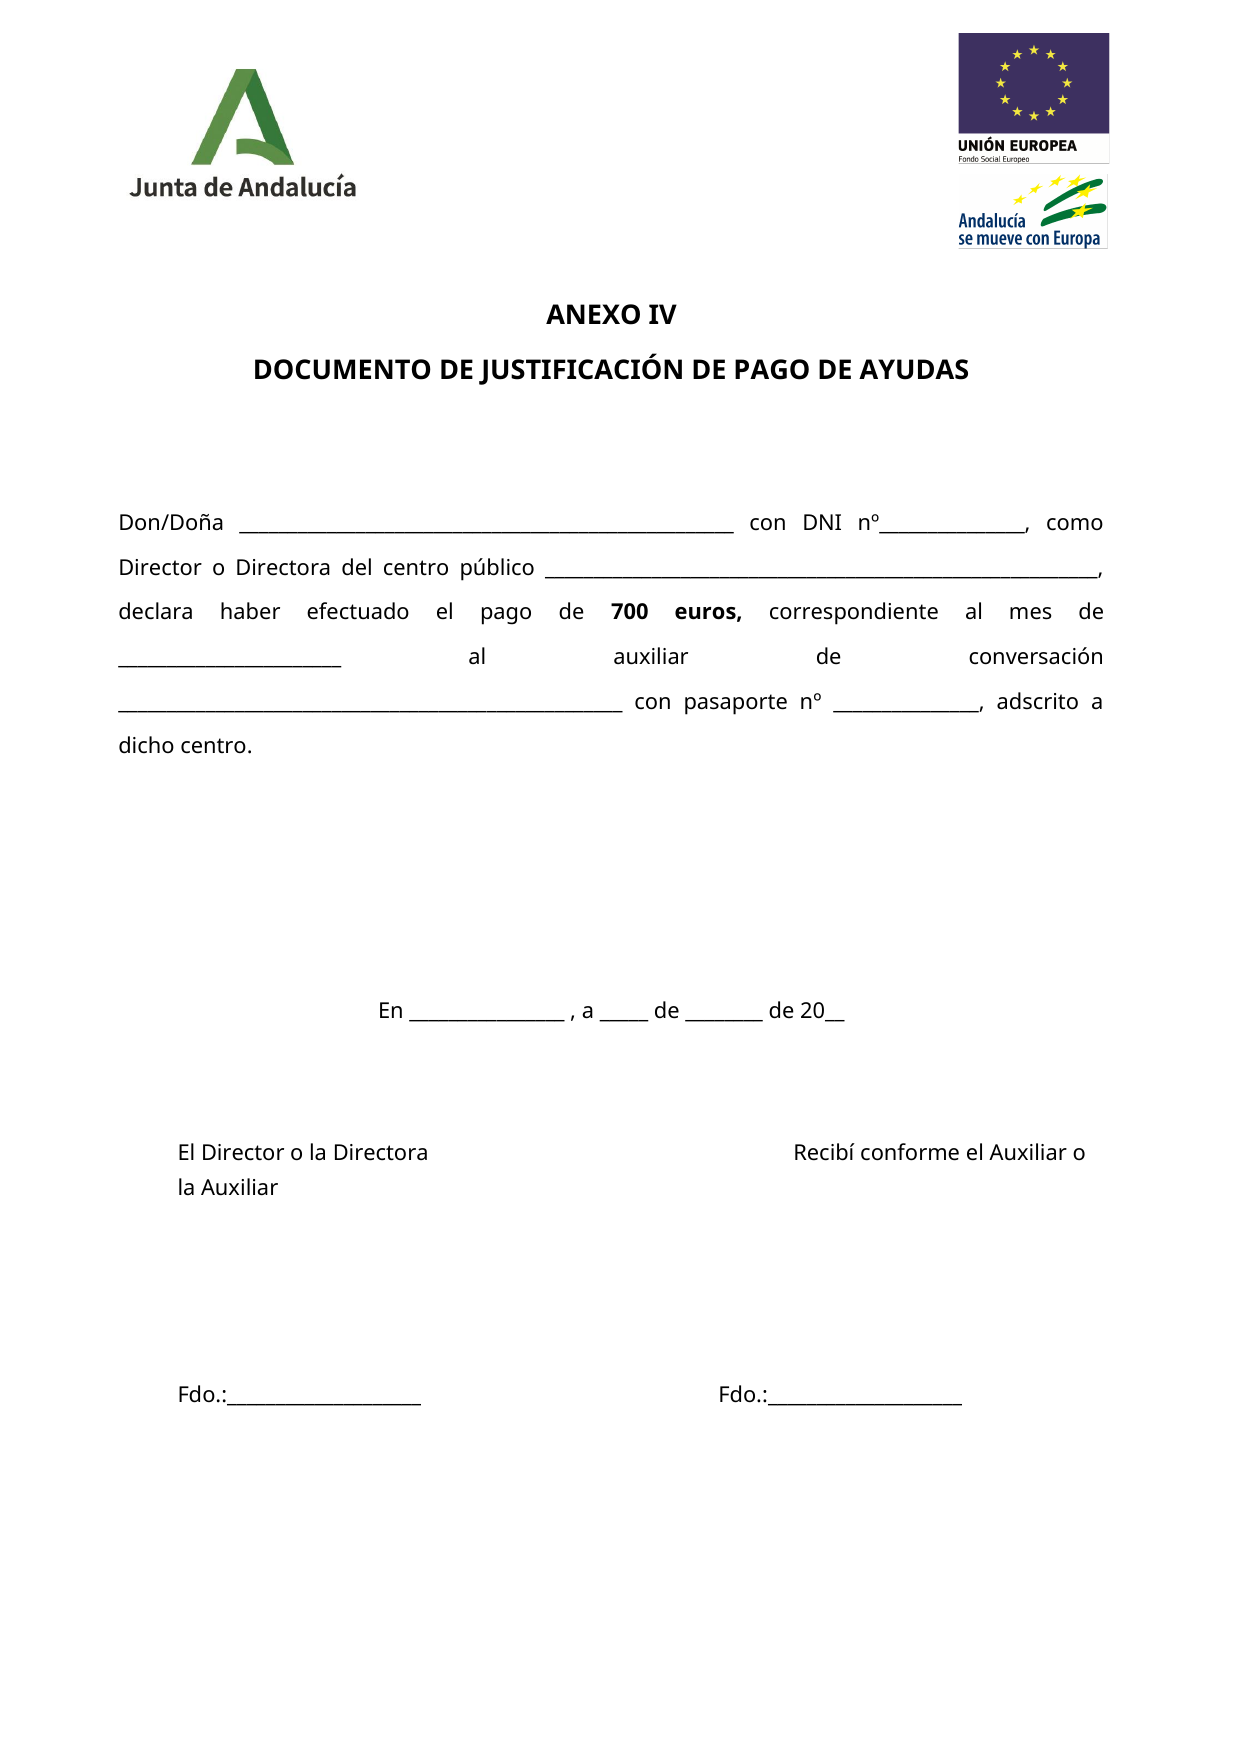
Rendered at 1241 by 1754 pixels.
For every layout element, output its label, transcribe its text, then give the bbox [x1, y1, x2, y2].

text ANEXO IV [118, 296, 1104, 333]
text Fdo.:____________________ Fdo.:____________________ [177, 1379, 1104, 1409]
picture [958, 33, 1110, 164]
text DOCUMENTO DE JUSTIFICACIÓN DE PAGO DE AYUDAS [118, 350, 1104, 387]
text El Director o la Directora Recibí conforme el Auxiliar o la Auxiliar [177, 1137, 1104, 1201]
picture [108, 51, 377, 214]
picture [958, 174, 1108, 249]
text En ________________ , a _____ de ________ de 20__ [118, 995, 1104, 1025]
text Don/Doña ___________________________________________________ con DNI nº_______________, como Director o Directora del centro público _________________________________________________________, declara haber efectuado el pago de 700 euros, correspondiente al mes de _______________________ al auxiliar de conversación ____________________________________________________ con pasaporte nº _______________, adscrito a dicho centro. [118, 507, 1104, 760]
